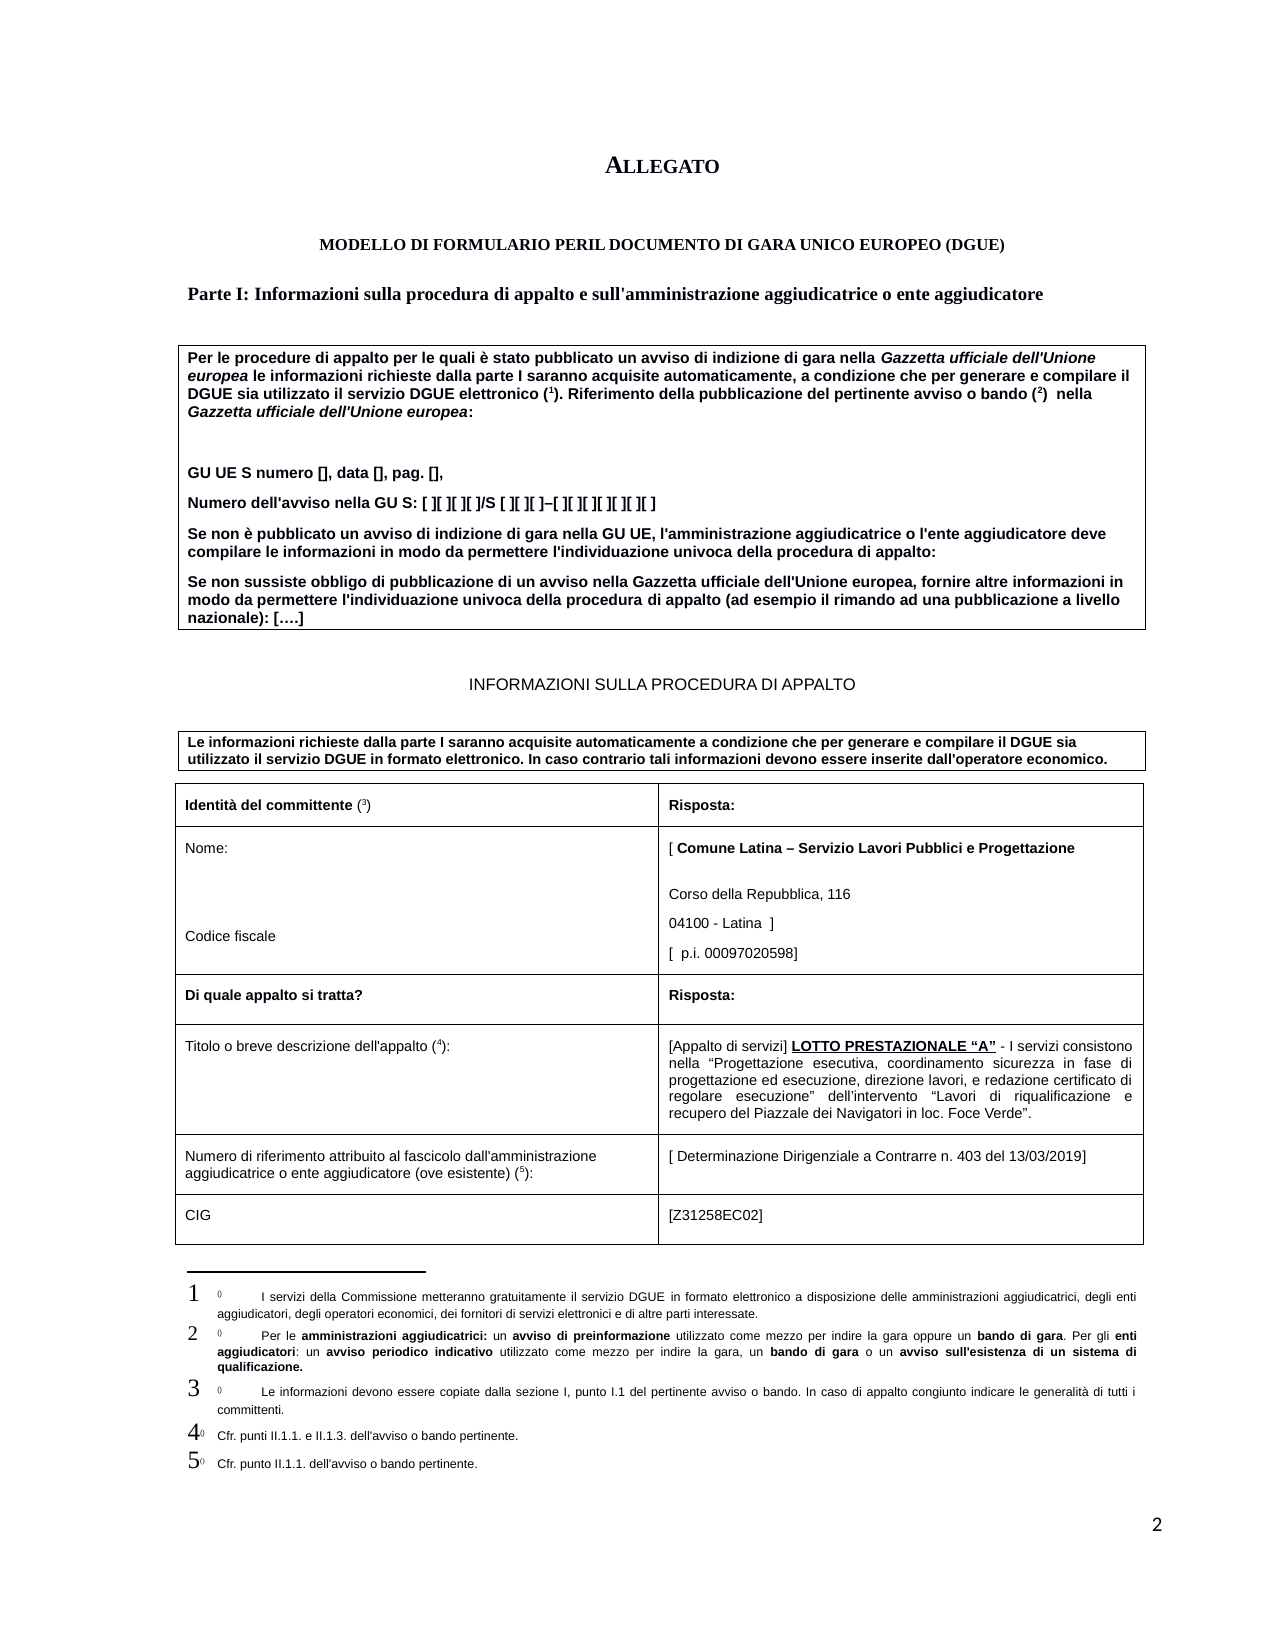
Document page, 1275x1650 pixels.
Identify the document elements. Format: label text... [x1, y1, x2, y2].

title Parte I: Informazioni sulla procedura di appalto e sull'amministrazione aggiudicatrice o ente aggiudicatore [187, 282, 1137, 304]
table_cell [ Comune Latina – Servizio Lavori Pubblici e Progettazione Corso della Repubblica, 116 04100 - Latina ] [ p.i. 00097020598] [659, 827, 1143, 973]
text Se non è pubblicato un avviso di indizione di gara nella GU UE, l'amministrazione aggiudicatrice o l'ente aggiudicatore deve compilare le informazioni in modo da permettere l'individuazione univoca della procedura di appalto: [179, 521, 1145, 561]
text Numero dell'avviso nella GU S: [ ][ ][ ][ ]/S [ ][ ][ ]–[ ][ ][ ][ ][ ][ ][ ] [179, 491, 1145, 512]
table_cell Numero di riferimento attribuito al fascicolo dall'amministrazione aggiudicatrice o ente aggiudicatore (ove esistente) (): [176, 1135, 658, 1193]
table_cell [ Determinazione Dirigenziale a Contrarre n. 403 del 13/03/2019] [659, 1135, 1143, 1193]
text Le informazioni richieste dalla parte I saranno acquisite automaticamente a condizione che per generare e compilare il DGUE sia utilizzato il servizio DGUE in formato elettronico. In caso contrario tali informazioni devono essere inserite dall'operatore economico. [179, 732, 1145, 770]
table_header Identità del committente () [176, 784, 658, 826]
table_cell [Appalto di servizi] LOTTO PRESTAZIONALE “A” - I servizi consistono nella “Progettazione esecutiva, coordinamento sicurezza in fase di progettazione ed esecuzione, direzione lavori, e redazione certificato di regolare esecuzione” dell’intervento “Lavori di riqualificazione e recupero del Piazzale dei Navigatori in loc. Foce Verde”. [659, 1025, 1143, 1134]
table_cell CIG [176, 1195, 658, 1244]
text GU UE S numero [], data [], pag. [], [179, 460, 1145, 481]
table_header Risposta: [659, 784, 1143, 826]
table_cell Di quale appalto si tratta? [176, 975, 658, 1024]
title Informazioni sulla procedura di appalto [187, 674, 1137, 693]
text Se non sussiste obbligo di pubblicazione di un avviso nella Gazzetta ufficiale dell'Unione europea, fornire altre informazioni in modo da permettere l'individuazione univoca della procedura di appalto (ad esempio il rimando ad una pubblicazione a livello nazionale): [….] [179, 570, 1145, 629]
text () I servizi della Commissione metteranno gratuitamente il servizio DGUE in formato elettronico a disposizione delle amministrazioni aggiudicatrici, degli enti aggiudicatori, degli operatori economici, dei fornitori di servizi elettronici e di altre parti interessate. [187, 1278, 1137, 1321]
subtitle Allegato [187, 150, 1137, 179]
table_cell Titolo o breve descrizione dell'appalto (): [176, 1025, 658, 1134]
table_cell Risposta: [659, 975, 1143, 1024]
text Modello di formulario peril documento di gara unico europeo (DGUE) [187, 234, 1137, 254]
table_cell Nome: Codice fiscale [176, 827, 658, 973]
text Per le procedure di appalto per le quali è stato pubblicato un avviso di indizione di gara nella Gazzetta ufficiale dell'Unione europea le informazioni richieste dalla parte I saranno acquisite automaticamente, a condizione che per generare e compilare il DGUE sia utilizzato il servizio DGUE elettronico (). Riferimento della pubblicazione del pertinente avviso o bando () nella Gazzetta ufficiale dell'Unione europea: [179, 346, 1145, 420]
text () Per le amministrazioni aggiudicatrici: un avviso di preinformazione utilizzato come mezzo per indire la gara oppure un bando di gara. Per gli enti aggiudicatori: un avviso periodico indicativo utilizzato come mezzo per indire la gara, un bando di gara o un avviso sull'esistenza di un sistema di qualificazione. [187, 1321, 1137, 1373]
table_cell [Z31258EC02] [659, 1195, 1143, 1244]
